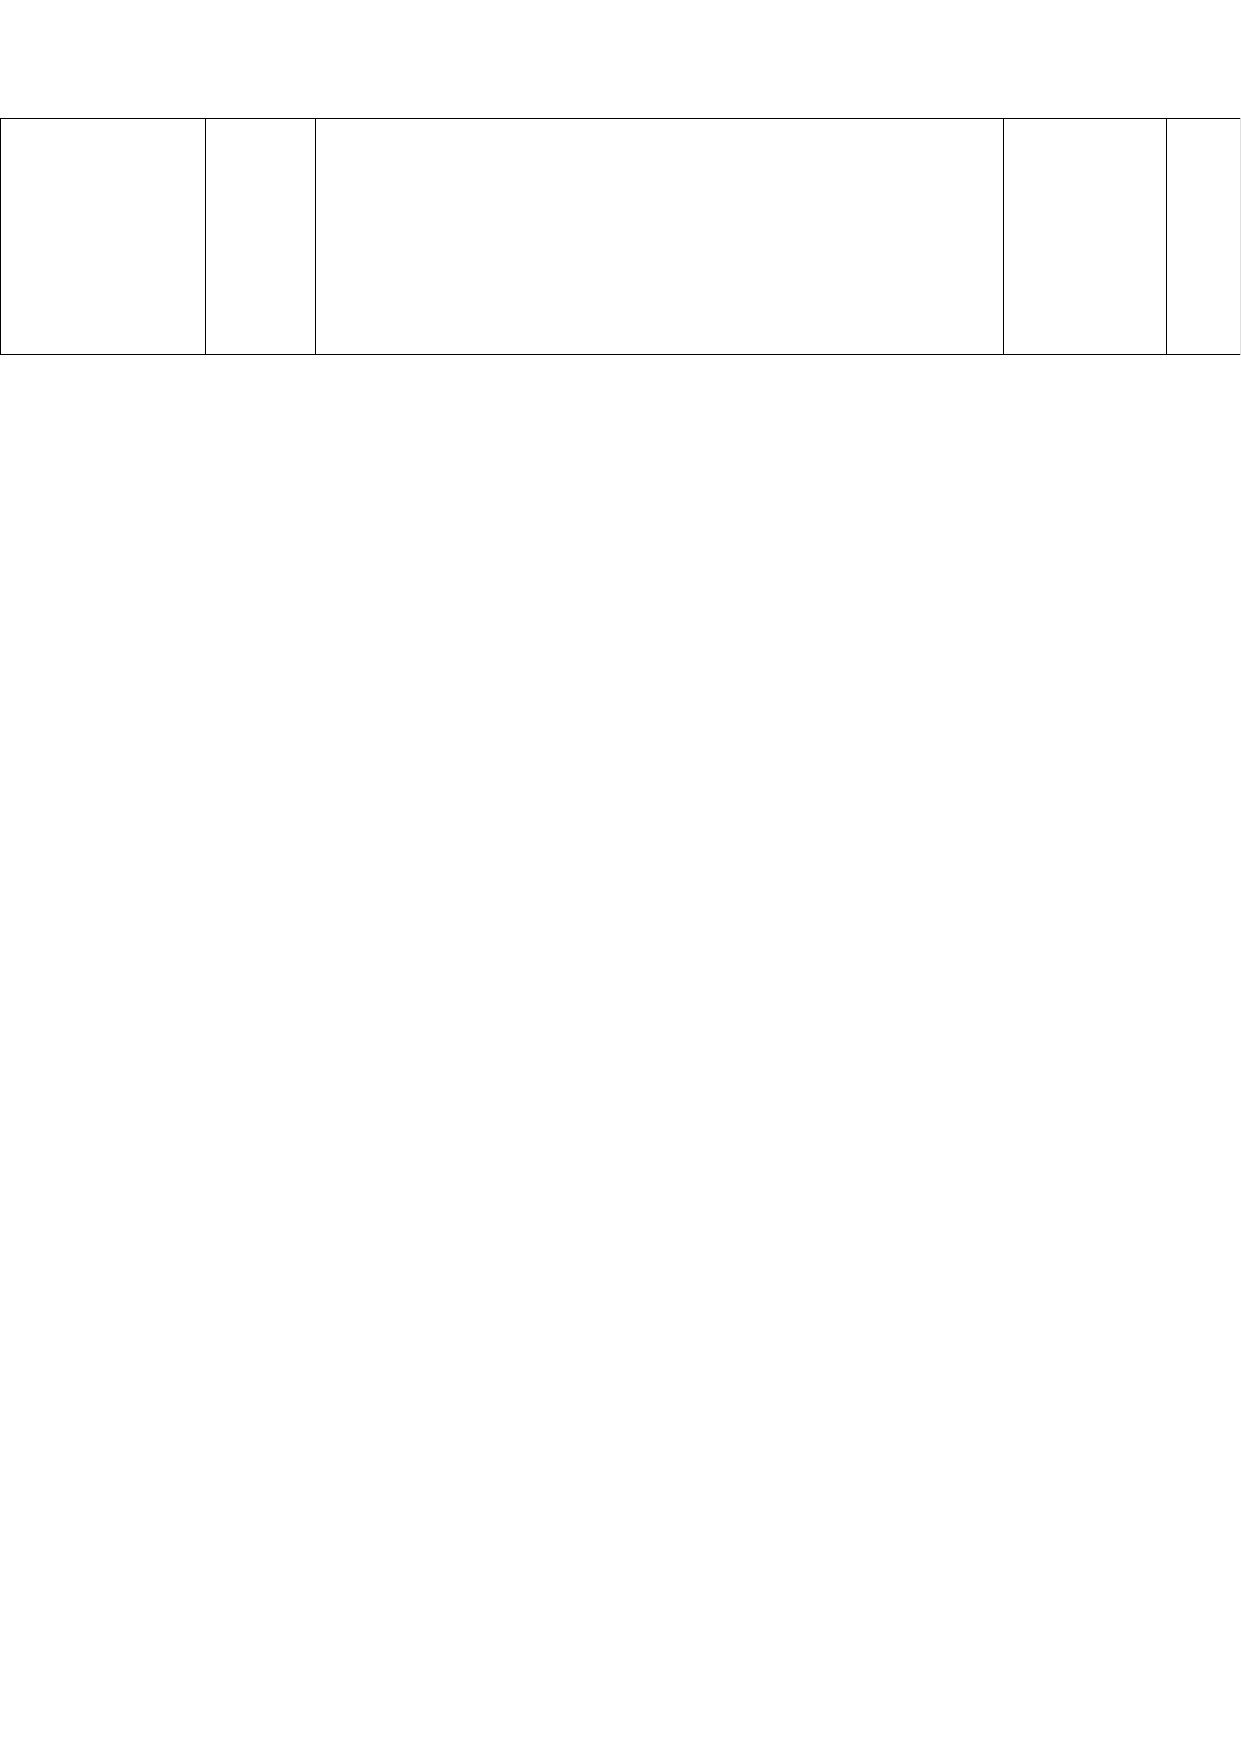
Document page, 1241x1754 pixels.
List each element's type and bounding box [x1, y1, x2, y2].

table_cell [1, 119, 205, 354]
table_cell [1004, 119, 1166, 354]
table_cell [1167, 119, 1240, 354]
table_cell [316, 119, 1003, 354]
table_cell [206, 119, 315, 354]
